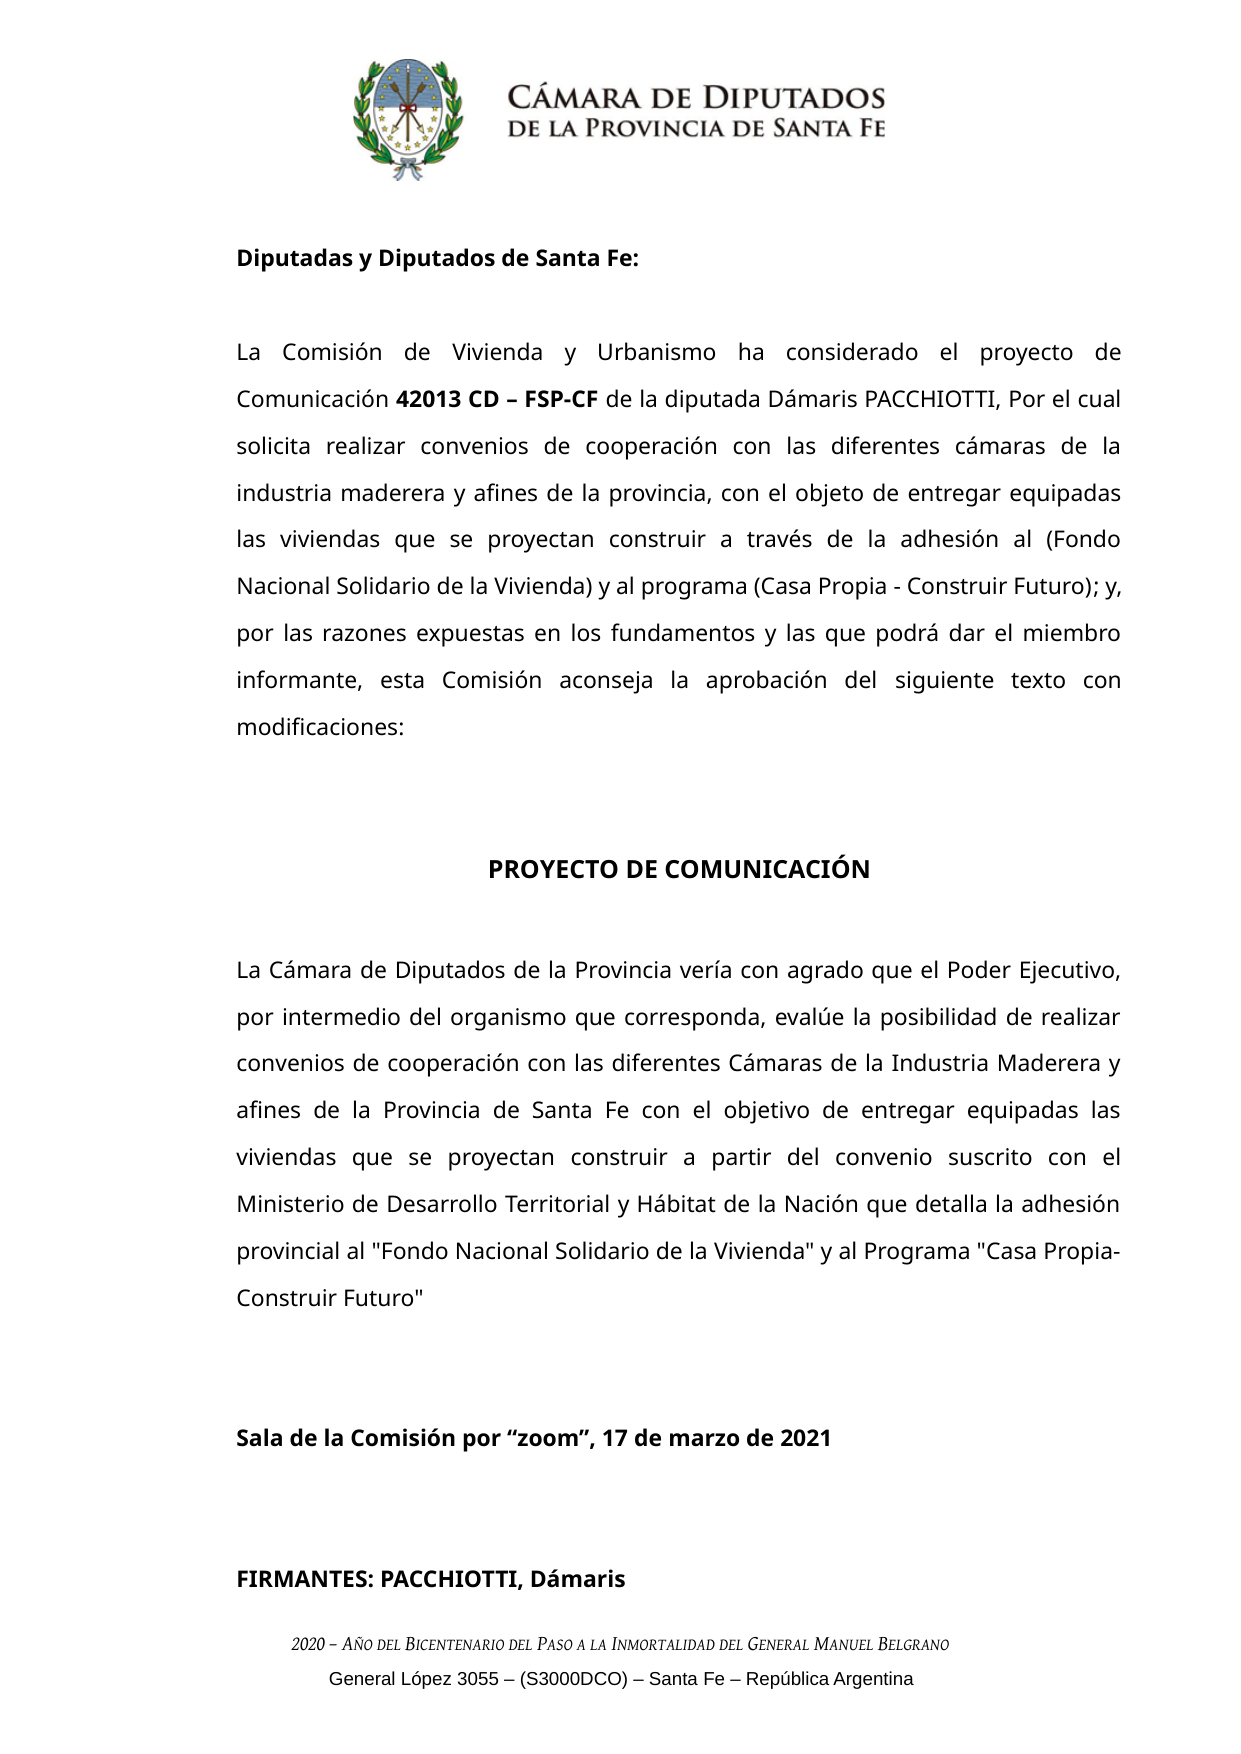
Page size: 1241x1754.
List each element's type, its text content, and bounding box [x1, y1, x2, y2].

text La Cámara de Diputados de la Provincia vería con agrado que el Poder Ejecutivo, por intermedio del organismo que corresponda, evalúe la posibilidad de realizar convenios de cooperación con las diferentes Cámaras de la Industria Maderera y afines de la Provincia de Santa Fe con el objetivo de entregar equipadas las viviendas que se proyectan construir a partir del convenio suscrito con el Ministerio de Desarrollo Territorial y Hábitat de la Nación que detalla la adhesión provincial al "Fondo Nacional Solidario de la Vivienda" y al Programa "Casa Propia- Construir Futuro" [236, 954, 1122, 1313]
text La Comisión de Vivienda y Urbanismo ha considerado el proyecto de Comunicación 42013 CD – FSP-CF de la diputada Dámaris PACCHIOTTI, Por el cual solicita realizar convenios de cooperación con las diferentes cámaras de la industria maderera y afines de la provincia, con el objeto de entregar equipadas las viviendas que se proyectan construir a través de la adhesión al (Fondo Nacional Solidario de la Vivienda) y al programa (Casa Propia - Construir Futuro); y, por las razones expuestas en los fundamentos y las que podrá dar el miembro informante, esta Comisión aconseja la aprobación del siguiente texto con modificaciones: [236, 336, 1122, 742]
text Sala de la Comisión por “zoom”, 17 de marzo de 2021 [236, 1422, 1122, 1454]
text Diputadas y Diputados de Santa Fe: [236, 242, 1122, 273]
text PROYECTO DE COMUNICACIÓN [236, 852, 1122, 886]
text FIRMANTES: PACCHIOTTI, Dámaris [236, 1563, 1122, 1594]
